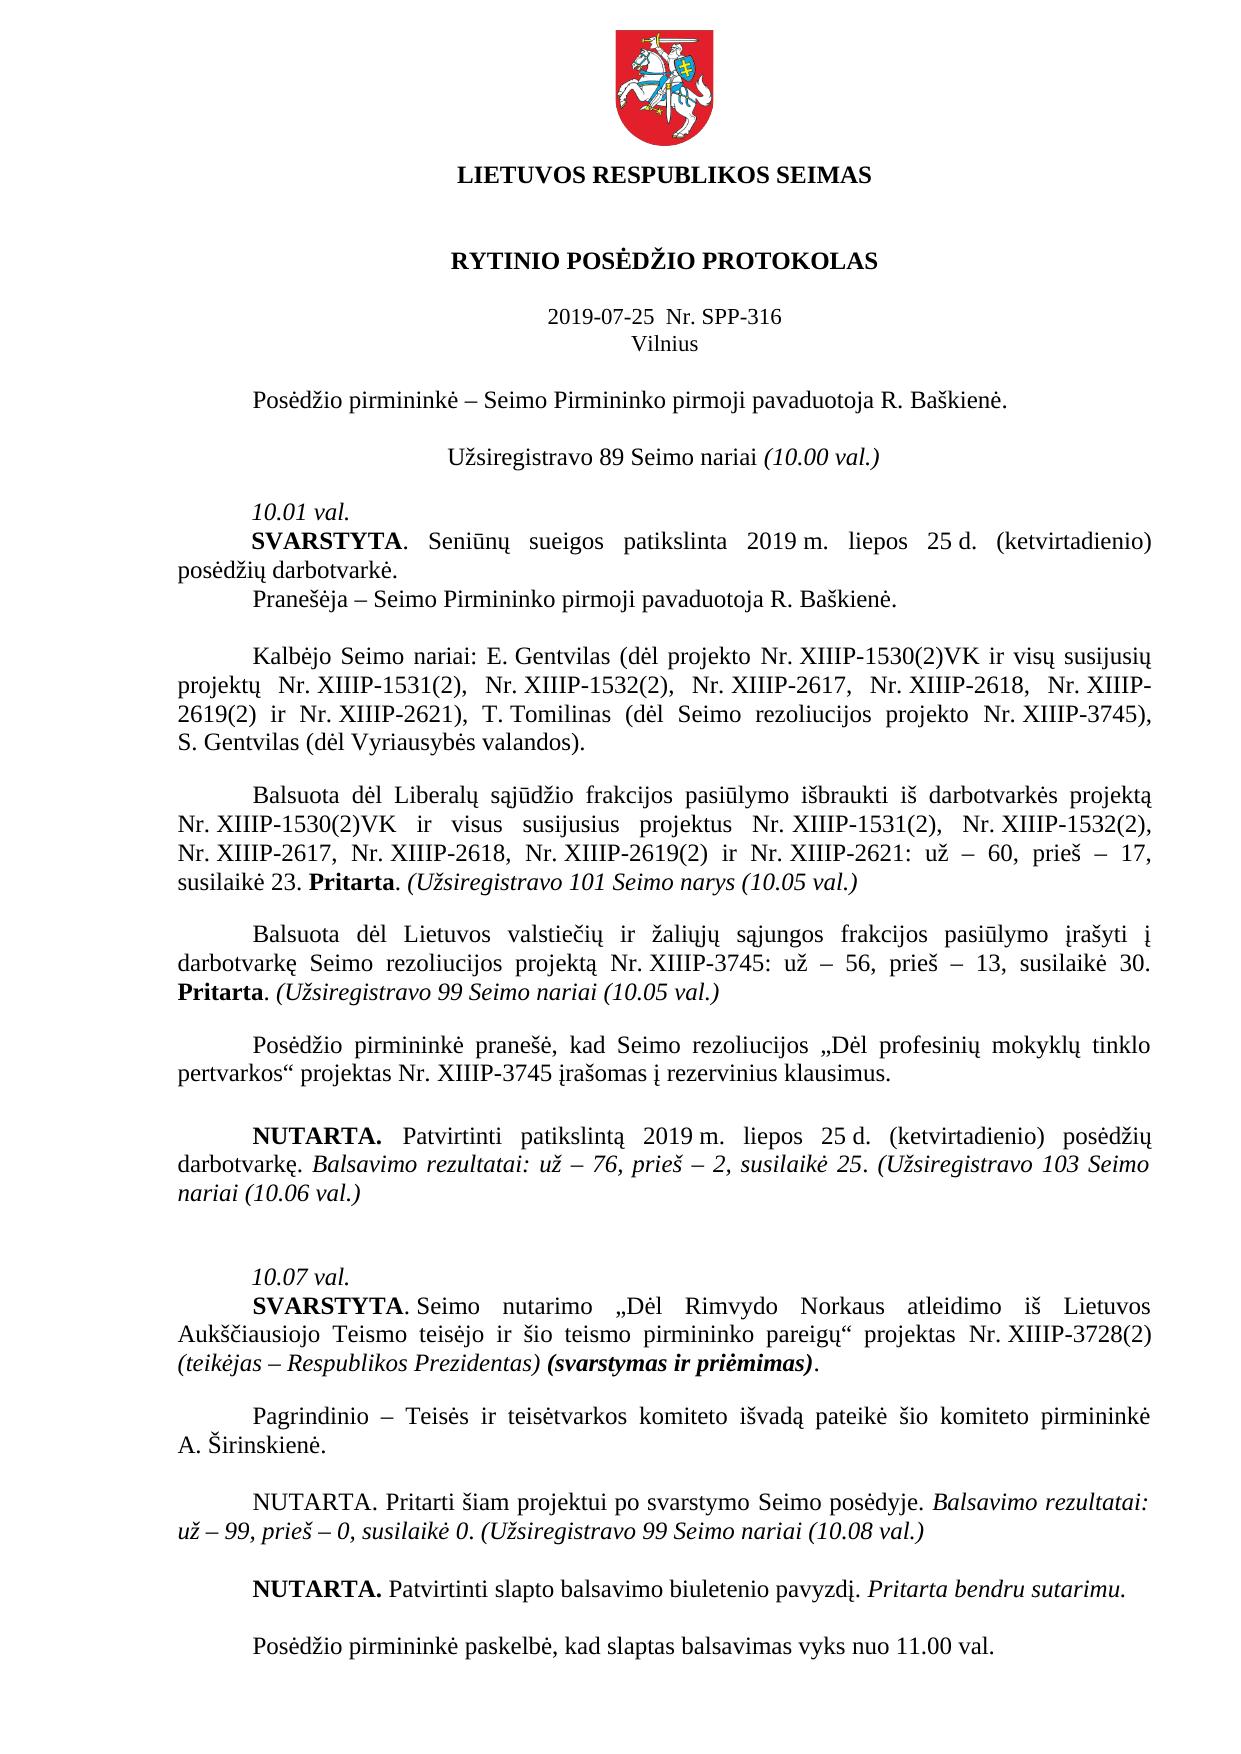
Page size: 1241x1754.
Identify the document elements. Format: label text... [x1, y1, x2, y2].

text 2019-07-25 Nr. SPP-316 [177, 303, 1152, 330]
text NUTARTA. Pritarti šiam projektui po svarstymo Seimo posėdyje. Balsavimo rezultatai: už – 99, prieš – 0, susilaikė 0. (Užsiregistravo 99 Seimo nariai (10.08 val.) [177, 1487, 1152, 1545]
text SVARSTYTA. Seimo nutarimo „Dėl Rimvydo Norkaus atleidimo iš Lietuvos Aukščiausiojo Teismo teisėjo ir šio teismo pirmininko pareigų“ projektas Nr. XIIIP-3728(2) (teikėjas – Respublikos Prezidentas) (svarstymas ir priėmimas). [177, 1291, 1152, 1377]
text Posėdžio pirmininkė pranešė, kad Seimo rezoliucijos „Dėl profesinių mokyklų tinklo pertvarkos“ projektas Nr. XIIIP-3745 įrašomas į rezervinius klausimus. [177, 1030, 1152, 1087]
text Posėdžio pirmininkė paskelbė, kad slaptas balsavimas vyks nuo 11.00 val. [177, 1631, 1152, 1660]
text Lietuvos Respublikos Seimas [177, 160, 1152, 188]
text Balsuota dėl Liberalų sąjūdžio frakcijos pasiūlymo išbraukti iš darbotvarkės projektą Nr. XIIIP-1530(2)VK ir visus susijusius projektus Nr. XIIIP-1531(2), Nr. XIIIP-1532(2), Nr. XIIIP-2617, Nr. XIIIP-2618, Nr. XIIIP-2619(2) ir Nr. XIIIP-2621: už – 60, prieš – 17, susilaikė 23. Pritarta. (Užsiregistravo 101 Seimo narys (10.05 val.) [177, 780, 1152, 895]
text Vilnius [177, 330, 1152, 356]
text SVARSTYTA. Seniūnų sueigos patikslinta 2019 m. liepos 25 d. (ketvirtadienio) posėdžių darbotvarkė. [177, 526, 1152, 584]
text NUTARTA. Patvirtinti patikslintą 2019 m. liepos 25 d. (ketvirtadienio) posėdžių darbotvarkę. Balsavimo rezultatai: už – 76, prieš – 2, susilaikė 25. (Užsiregistravo 103 Seimo nariai (10.06 val.) [177, 1121, 1152, 1207]
text Balsuota dėl Lietuvos valstiečių ir žaliųjų sąjungos frakcijos pasiūlymo įrašyti į darbotvarkę Seimo rezoliucijos projektą Nr. XIIIP-3745: už – 56, prieš – 13, susilaikė 30. Pritarta. (Užsiregistravo 99 Seimo nariai (10.05 val.) [177, 919, 1152, 1006]
text Kalbėjo Seimo nariai: E. Gentvilas (dėl projekto Nr. XIIIP-1530(2)VK ir visų susijusių projektų Nr. XIIIP-1531(2), Nr. XIIIP-1532(2), Nr. XIIIP-2617, Nr. XIIIP-2618, Nr. XIIIP-2619(2) ir Nr. XIIIP-2621), T. Tomilinas (dėl Seimo rezoliucijos projekto Nr. XIIIP-3745), S. Gentvilas (dėl Vyriausybės valandos). [177, 641, 1152, 756]
text NUTARTA. Patvirtinti slapto balsavimo biuletenio pavyzdį. Pritarta bendru sutarimu. [177, 1574, 1152, 1602]
text Posėdžio pirmininkė – Seimo Pirmininko pirmoji pavaduotoja R. Baškienė. [177, 385, 1152, 414]
text RYTINIO POSĖDŽIO PROTOKOLAS [177, 246, 1152, 275]
text 10.01 val. [177, 497, 1152, 526]
text Pagrindinio – Teisės ir teisėtvarkos komiteto išvadą pateikė šio komiteto pirmininkė A. Širinskienė. [177, 1401, 1152, 1459]
text Pranešėja – Seimo Pirmininko pirmoji pavaduotoja R. Baškienė. [177, 584, 1152, 612]
text 10.07 val. [177, 1262, 1152, 1291]
text Užsiregistravo 89 Seimo nariai (10.00 val.) [177, 442, 1152, 471]
